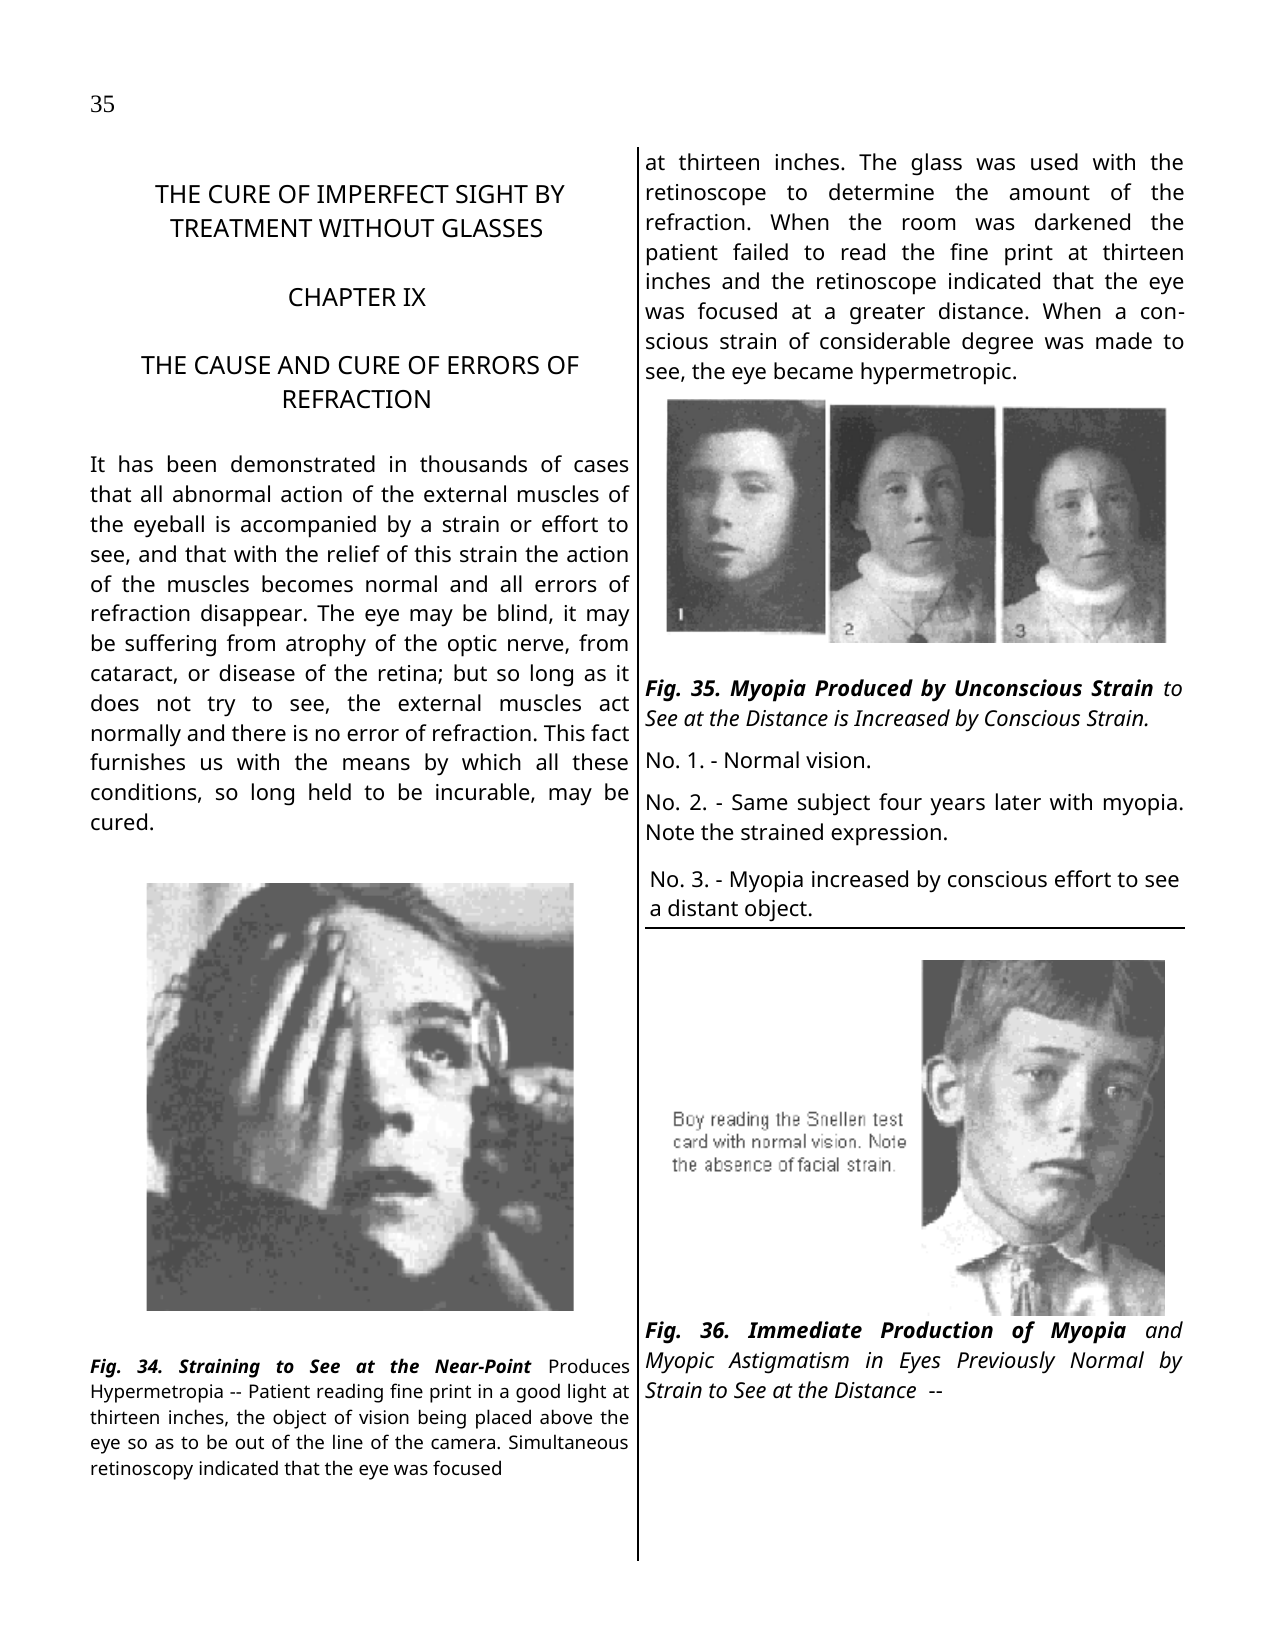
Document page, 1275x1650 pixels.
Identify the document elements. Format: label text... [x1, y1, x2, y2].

text THE CURE OF IMPERFECT SIGHT BY TREATMENT WITHOUT GLASSES [90, 177, 630, 245]
text Fig. 34. Straining to See at the Near-Point Produces Hypermetropia -- Patient reading fine print in a good light at thirteen inches, the object of vision being placed above the eye so as to be out of the line of the camera. Simultaneous retinoscopy indicated that the eye was focused [90, 1353, 630, 1481]
text No. 2. - Same subject four years later with myopia. Note the strained expression. [645, 787, 1185, 847]
picture [666, 399, 1167, 643]
text No. 1. - Normal vision. [645, 745, 1185, 774]
text at thirteen inches. The glass was used with the retinoscope to determine the amount of the refraction. When the room was darkened the patient failed to read the fine print at thirteen inches and the retinoscope indicated that the eye was focused at a greater distance. When a con­scious strain of considerable degree was made to see, the eye became hypermetropic. [645, 147, 1185, 386]
picture [146, 883, 574, 1311]
text CHAPTER IX THE CAUSE AND CURE OF ERRORS OF REFRACTION [90, 245, 630, 415]
text No. 3. - Myopia increased by conscious effort to see a distant object. [645, 859, 1185, 927]
text Fig. 35. Myopia Produced by Unconscious Strain to See at the Distance is Increased by Conscious Strain. [645, 673, 1185, 732]
picture [665, 960, 1165, 1316]
text It has been demonstrated in thousands of cases that all abnormal action of the external muscles of the eyeball is accompanied by a strain or effort to see, and that with the relief of this strain the action of the muscles becomes normal and all errors of refraction disappear. The eye may be blind, it may be suffering from atrophy of the optic nerve, from cataract, or disease of the retina; but so long as it does not try to see, the external muscles act normally and there is no error of refraction. This fact furnishes us with the means by which all these conditions, so long held to be incurable, may be cured. [90, 449, 630, 837]
text Fig. 36. Immediate Production of Myopia and Myopic Astigmatism in Eyes Previously Normal by Strain to See at the Distance -- [645, 942, 1185, 1405]
